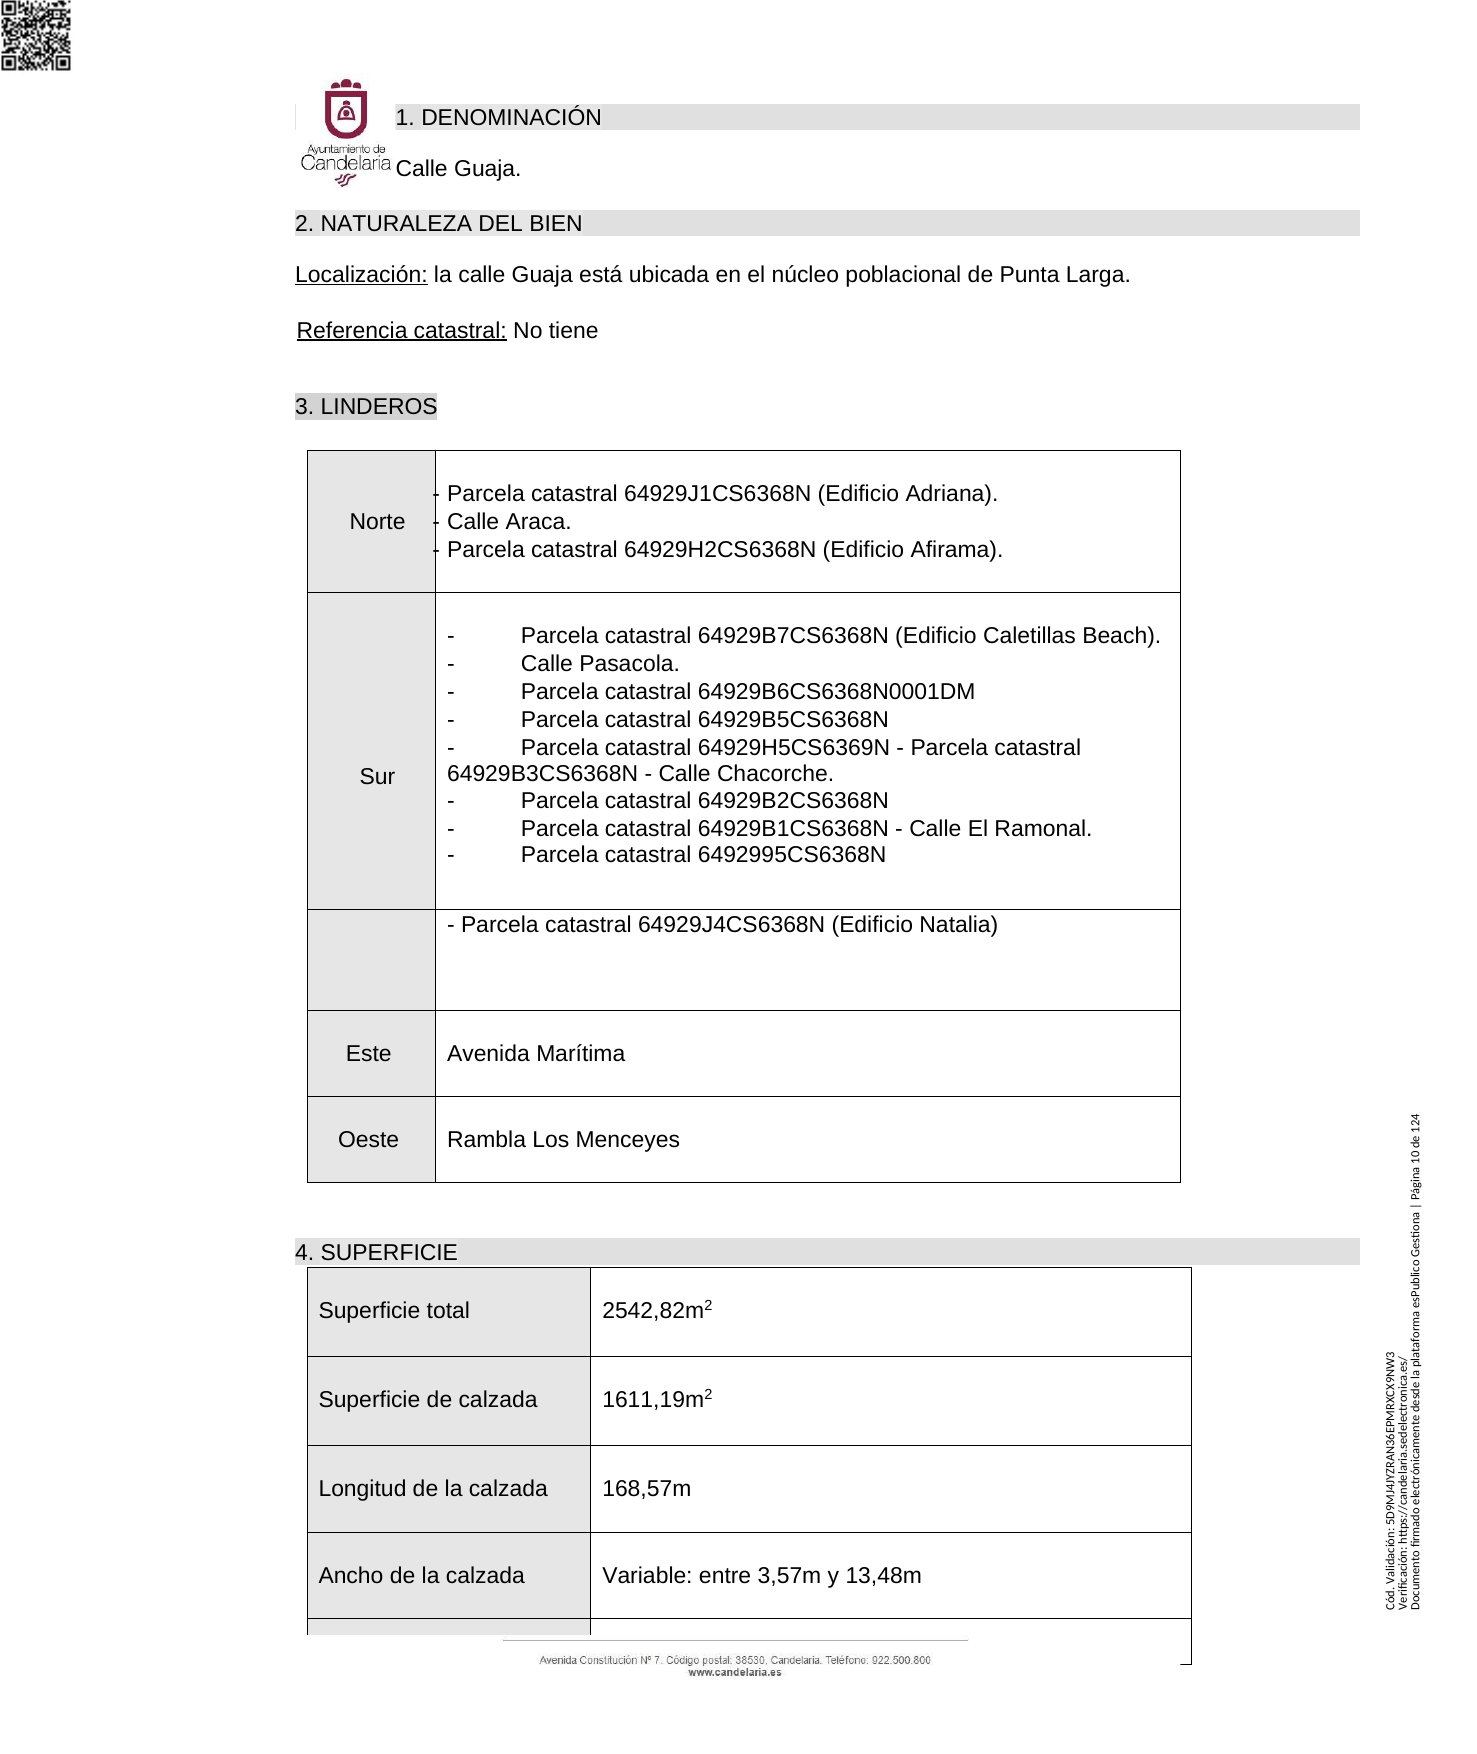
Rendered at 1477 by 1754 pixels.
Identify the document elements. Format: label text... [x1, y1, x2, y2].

subtitle 2. NATURALEZA DEL BIEN [295, 210, 1360, 236]
table_cell - Parcela catastral 64929J4CS6368N (Edificio Natalia) [436, 910, 1180, 1010]
text Localización: la calle Guaja está ubicada en el núcleo poblacional de Punta Larga. [295, 261, 1355, 287]
text Calle Guaja. [396, 155, 1355, 181]
table_cell Longitud de la calzada [308, 1446, 590, 1532]
table_header Superficie total [308, 1268, 590, 1356]
table_cell Variable: entre 3,57m y 13,48m [591, 1533, 1191, 1618]
table_cell Ancho de la calzada [308, 1533, 590, 1618]
text 1. DENOMINACIÓN [396, 104, 1360, 130]
table_header Parcela catastral 64929J1CS6368N (Edificio Adriana). Calle Araca. Parcela catastral 64929H2CS6368N (Edificio Afirama). [436, 451, 1180, 592]
subtitle 4. SUPERFICIE [295, 1238, 1360, 1265]
table_header 2542,82m2 [591, 1268, 1191, 1356]
table_cell Este [308, 1011, 435, 1096]
table_cell 1611,19m2 [591, 1357, 1191, 1445]
table_cell Oeste [308, 1097, 435, 1182]
table_cell Rambla Los Menceyes [436, 1097, 1180, 1182]
table_header Norte [308, 451, 435, 592]
table_cell [308, 1619, 590, 1635]
table_cell Parcela catastral 64929B7CS6368N (Edificio Caletillas Beach). Calle Pasacola. Parcela catastral 64929B6CS6368N0001DM Parcela catastral 64929B5CS6368N Parcela catastral 64929H5CS6369N - Parcela catastral 64929B3CS6368N - Calle Chacorche. Parcela catastral 64929B2CS6368N Parcela catastral 64929B1CS6368N - Calle El Ramonal. Parcela catastral 6492995CS6368N [436, 593, 1180, 909]
table_cell [591, 1619, 1191, 1664]
table_cell Sur [308, 593, 435, 909]
table_cell Superficie de calzada [308, 1357, 590, 1445]
table_cell 168,57m [591, 1446, 1191, 1532]
text 3. LINDEROS [295, 393, 1360, 420]
table_cell Avenida Marítima [436, 1011, 1180, 1096]
text Referencia catastral: No tiene [296, 317, 1360, 343]
table_cell [308, 910, 435, 1010]
